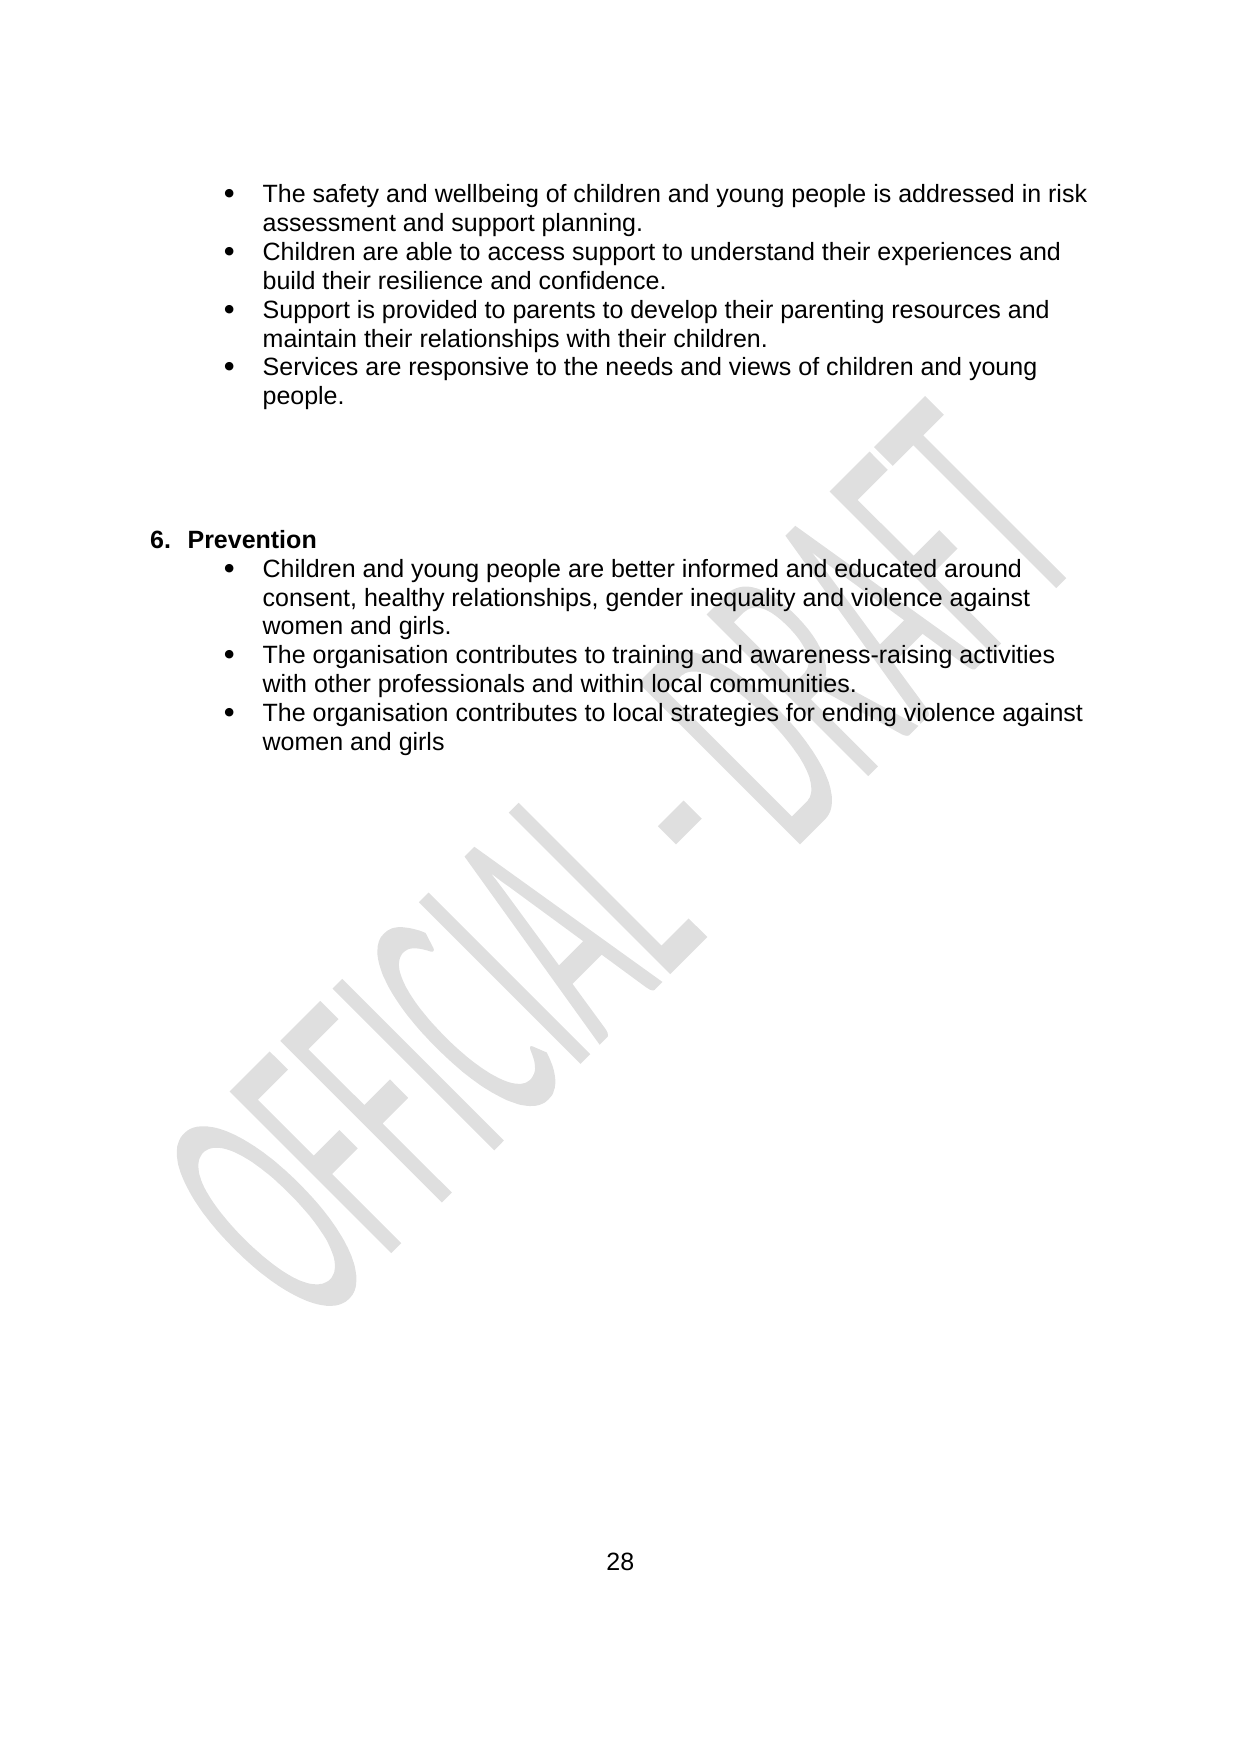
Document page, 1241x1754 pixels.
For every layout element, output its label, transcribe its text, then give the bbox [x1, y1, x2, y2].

list [884, 525, 1021, 554]
list [796, 525, 891, 554]
list Children are able to access support to understand their experiences and build their resilience and confidence. [225, 237, 1090, 295]
list The organisation contributes to local strategies for ending violence against women and girls [675, 698, 797, 755]
list Support is provided to parents to develop their parenting resources and maintain their relationships with their children. [225, 295, 1090, 352]
list Children and young people are better informed and educated around consent, healthy relationships, gender inequality and violence against women and girls. [935, 554, 1090, 640]
list The safety and wellbeing of children and young people is addressed in risk assessment and support planning. [225, 179, 1090, 237]
list The organisation contributes to training and awareness-raising activities with other professionals and within local communities. [817, 640, 901, 698]
list [1014, 525, 1090, 554]
list Children and young people are better informed and educated around consent, healthy relationships, gender inequality and violence against women and girls. [225, 554, 859, 640]
list The organisation contributes to local strategies for ending violence against women and girls [225, 698, 709, 755]
list The organisation contributes to local strategies for ending violence against women and girls [812, 698, 1090, 755]
list The organisation contributes to local strategies for ending violence against women and girls [768, 698, 846, 755]
list Prevention [150, 525, 797, 554]
list Services are responsive to the needs and views of children and young people. [225, 352, 1090, 410]
list The organisation contributes to training and awareness-raising activities with other professionals and within local communities. [895, 640, 1090, 698]
list The organisation contributes to training and awareness-raising activities with other professionals and within local communities. [225, 640, 789, 698]
list Children and young people are better informed and educated around consent, healthy relationships, gender inequality and violence against women and girls. [825, 564, 903, 640]
list Children and young people are better informed and educated around consent, healthy relationships, gender inequality and violence against women and girls. [836, 554, 977, 640]
